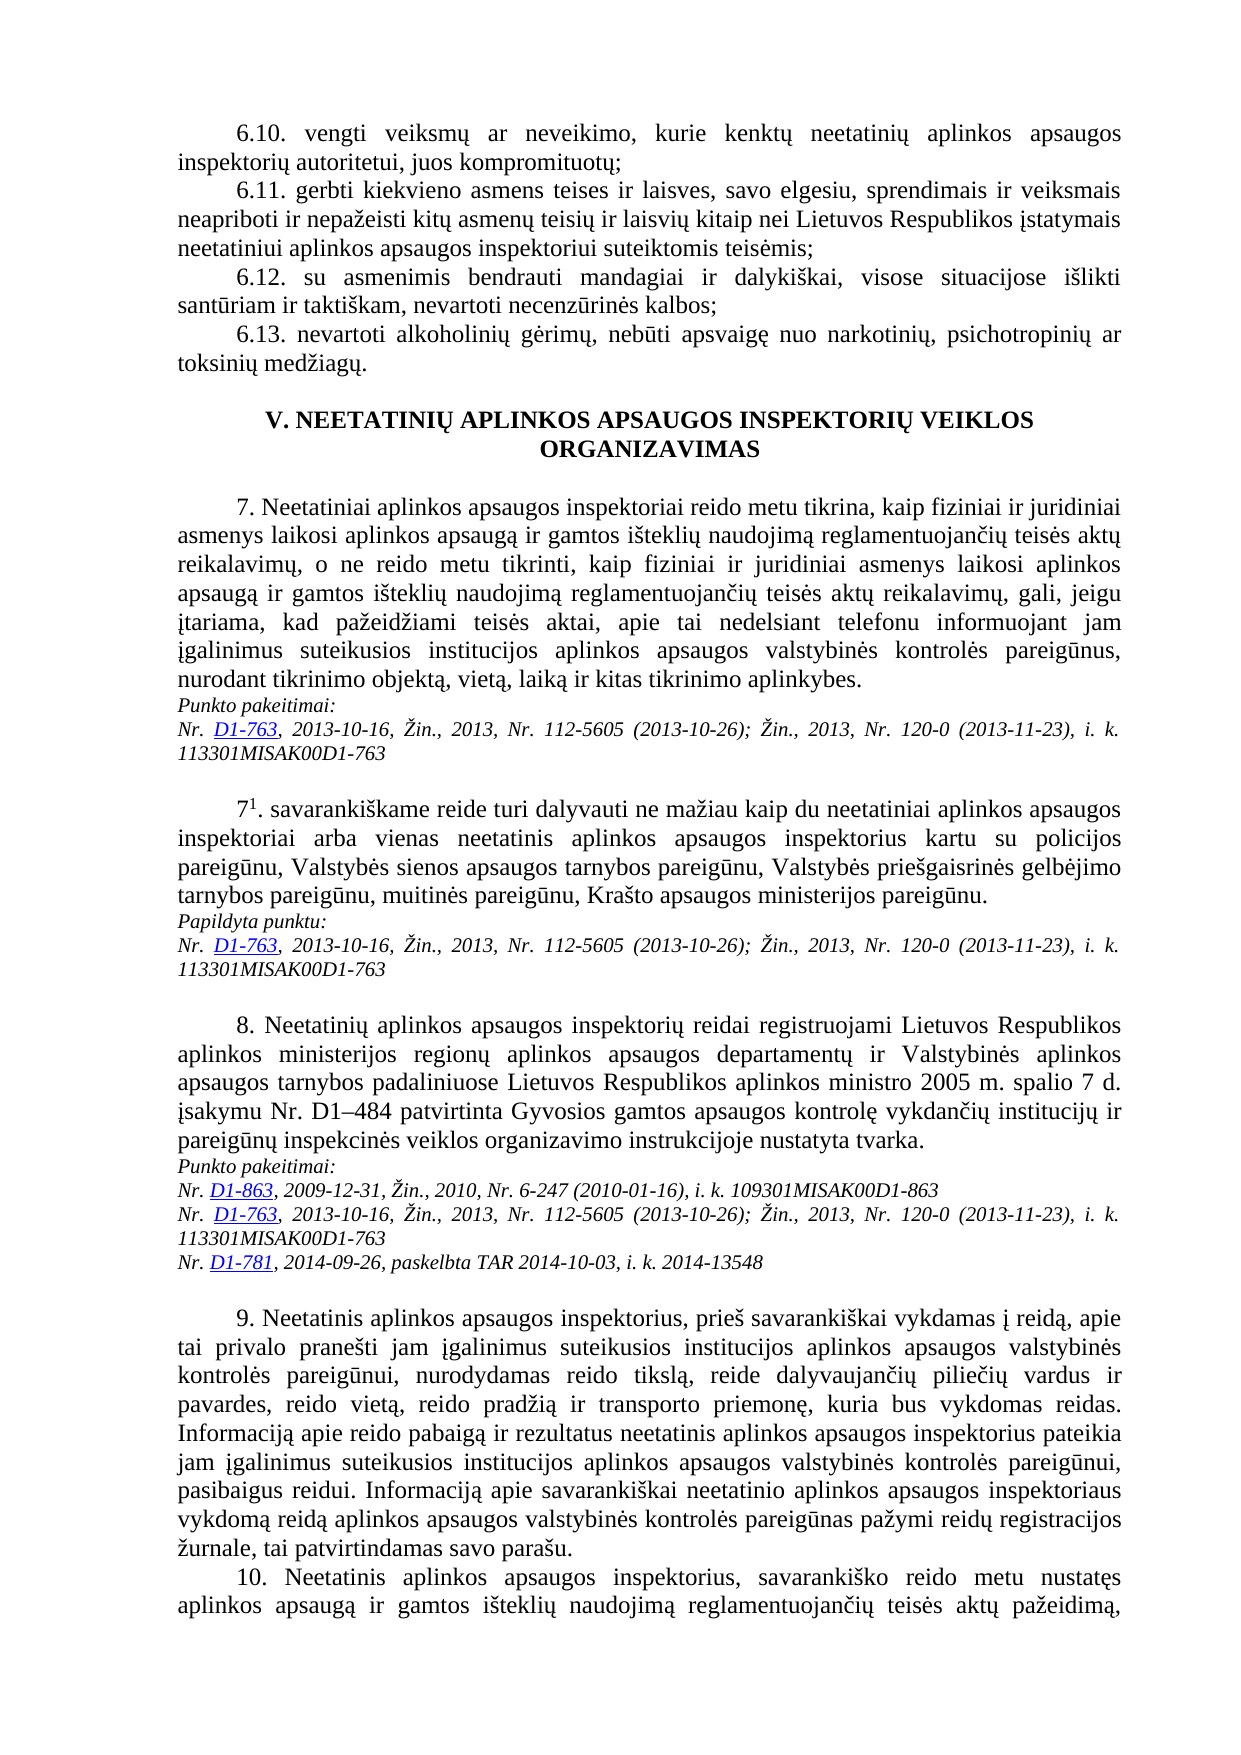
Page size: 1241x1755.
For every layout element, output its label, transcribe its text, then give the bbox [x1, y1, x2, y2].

text 10. Neetatinis aplinkos apsaugos inspektorius, savarankiško reido metu nustatęs aplinkos apsaugą ir gamtos išteklių naudojimą reglamentuojančių teisės aktų pažeidimą, [177, 1562, 1122, 1619]
text Nr. D1-763, 2013-10-16, Žin., 2013, Nr. 112-5605 (2013-10-26); Žin., 2013, Nr. 120-0 (2013-11-23), i. k. 113301MISAK00D1-763 [177, 933, 1122, 981]
text Nr. D1-781, 2014-09-26, paskelbta TAR 2014-10-03, i. k. 2014-13548 [177, 1250, 1122, 1274]
text Nr. D1-863, 2009-12-31, Žin., 2010, Nr. 6-247 (2010-01-16), i. k. 109301MISAK00D1-863 [177, 1178, 1122, 1202]
text Nr. D1-763, 2013-10-16, Žin., 2013, Nr. 112-5605 (2013-10-26); Žin., 2013, Nr. 120-0 (2013-11-23), i. k. 113301MISAK00D1-763 [177, 1202, 1122, 1250]
text 7. Neetatiniai aplinkos apsaugos inspektoriai reido metu tikrina, kaip fiziniai ir juridiniai asmenys laikosi aplinkos apsaugą ir gamtos išteklių naudojimą reglamentuojančių teisės aktų reikalavimų, o ne reido metu tikrinti, kaip fiziniai ir juridiniai asmenys laikosi aplinkos apsaugą ir gamtos išteklių naudojimą reglamentuojančių teisės aktų reikalavimų, gali, jeigu įtariama, kad pažeidžiami teisės aktai, apie tai nedelsiant telefonu informuojant jam įgalinimus suteikusios institucijos aplinkos apsaugos valstybinės kontrolės pareigūnus, nurodant tikrinimo objektą, vietą, laiką ir kitas tikrinimo aplinkybes. [177, 492, 1122, 693]
text 6.10. vengti veiksmų ar neveikimo, kurie kenktų neetatinių aplinkos apsaugos inspektorių autoritetui, juos kompromituotų; [177, 118, 1122, 176]
text Punkto pakeitimai: [177, 693, 1122, 717]
text Papildyta punktu: [177, 909, 1122, 933]
text Nr. D1-763, 2013-10-16, Žin., 2013, Nr. 112-5605 (2013-10-26); Žin., 2013, Nr. 120-0 (2013-11-23), i. k. 113301MISAK00D1-763 [177, 717, 1122, 765]
text 8. Neetatinių aplinkos apsaugos inspektorių reidai registruojami Lietuvos Respublikos aplinkos ministerijos regionų aplinkos apsaugos departamentų ir Valstybinės aplinkos apsaugos tarnybos padaliniuose Lietuvos Respublikos aplinkos ministro 2005 m. spalio 7 d. įsakymu Nr. D1–484 patvirtinta Gyvosios gamtos apsaugos kontrolę vykdančių institucijų ir pareigūnų inspekcinės veiklos organizavimo instrukcijoje nustatyta tvarka. [177, 1010, 1122, 1154]
text 9. Neetatinis aplinkos apsaugos inspektorius, prieš savarankiškai vykdamas į reidą, apie tai privalo pranešti jam įgalinimus suteikusios institucijos aplinkos apsaugos valstybinės kontrolės pareigūnui, nurodydamas reido tikslą, reide dalyvaujančių piliečių vardus ir pavardes, reido vietą, reido pradžią ir transporto priemonę, kuria bus vykdomas reidas. Informaciją apie reido pabaigą ir rezultatus neetatinis aplinkos apsaugos inspektorius pateikia jam įgalinimus suteikusios institucijos aplinkos apsaugos valstybinės kontrolės pareigūnui, pasibaigus reidui. Informaciją apie savarankiškai neetatinio aplinkos apsaugos inspektoriaus vykdomą reidą aplinkos apsaugos valstybinės kontrolės pareigūnas pažymi reidų registracijos žurnale, tai patvirtindamas savo parašu. [177, 1303, 1122, 1562]
text 71. savarankiškame reide turi dalyvauti ne mažiau kaip du neetatiniai aplinkos apsaugos inspektoriai arba vienas neetatinis aplinkos apsaugos inspektorius kartu su policijos pareigūnu, Valstybės sienos apsaugos tarnybos pareigūnu, Valstybės priešgaisrinės gelbėjimo tarnybos pareigūnu, muitinės pareigūnu, Krašto apsaugos ministerijos pareigūnu. [177, 794, 1122, 909]
text Punkto pakeitimai: [177, 1154, 1122, 1178]
text 6.12. su asmenimis bendrauti mandagiai ir dalykiškai, visose situacijose išlikti santūriam ir taktiškam, nevartoti necenzūrinės kalbos; [177, 262, 1122, 319]
text V. NEETATINIŲ APLINKOS APSAUGOS INSPEKTORIŲ VEIKLOS ORGANIZAVIMAS [177, 406, 1122, 463]
text 6.11. gerbti kiekvieno asmens teises ir laisves, savo elgesiu, sprendimais ir veiksmais neapriboti ir nepažeisti kitų asmenų teisių ir laisvių kitaip nei Lietuvos Respublikos įstatymais neetatiniui aplinkos apsaugos inspektoriui suteiktomis teisėmis; [177, 176, 1122, 262]
text 6.13. nevartoti alkoholinių gėrimų, nebūti apsvaigę nuo narkotinių, psichotropinių ar toksinių medžiagų. [177, 319, 1122, 377]
